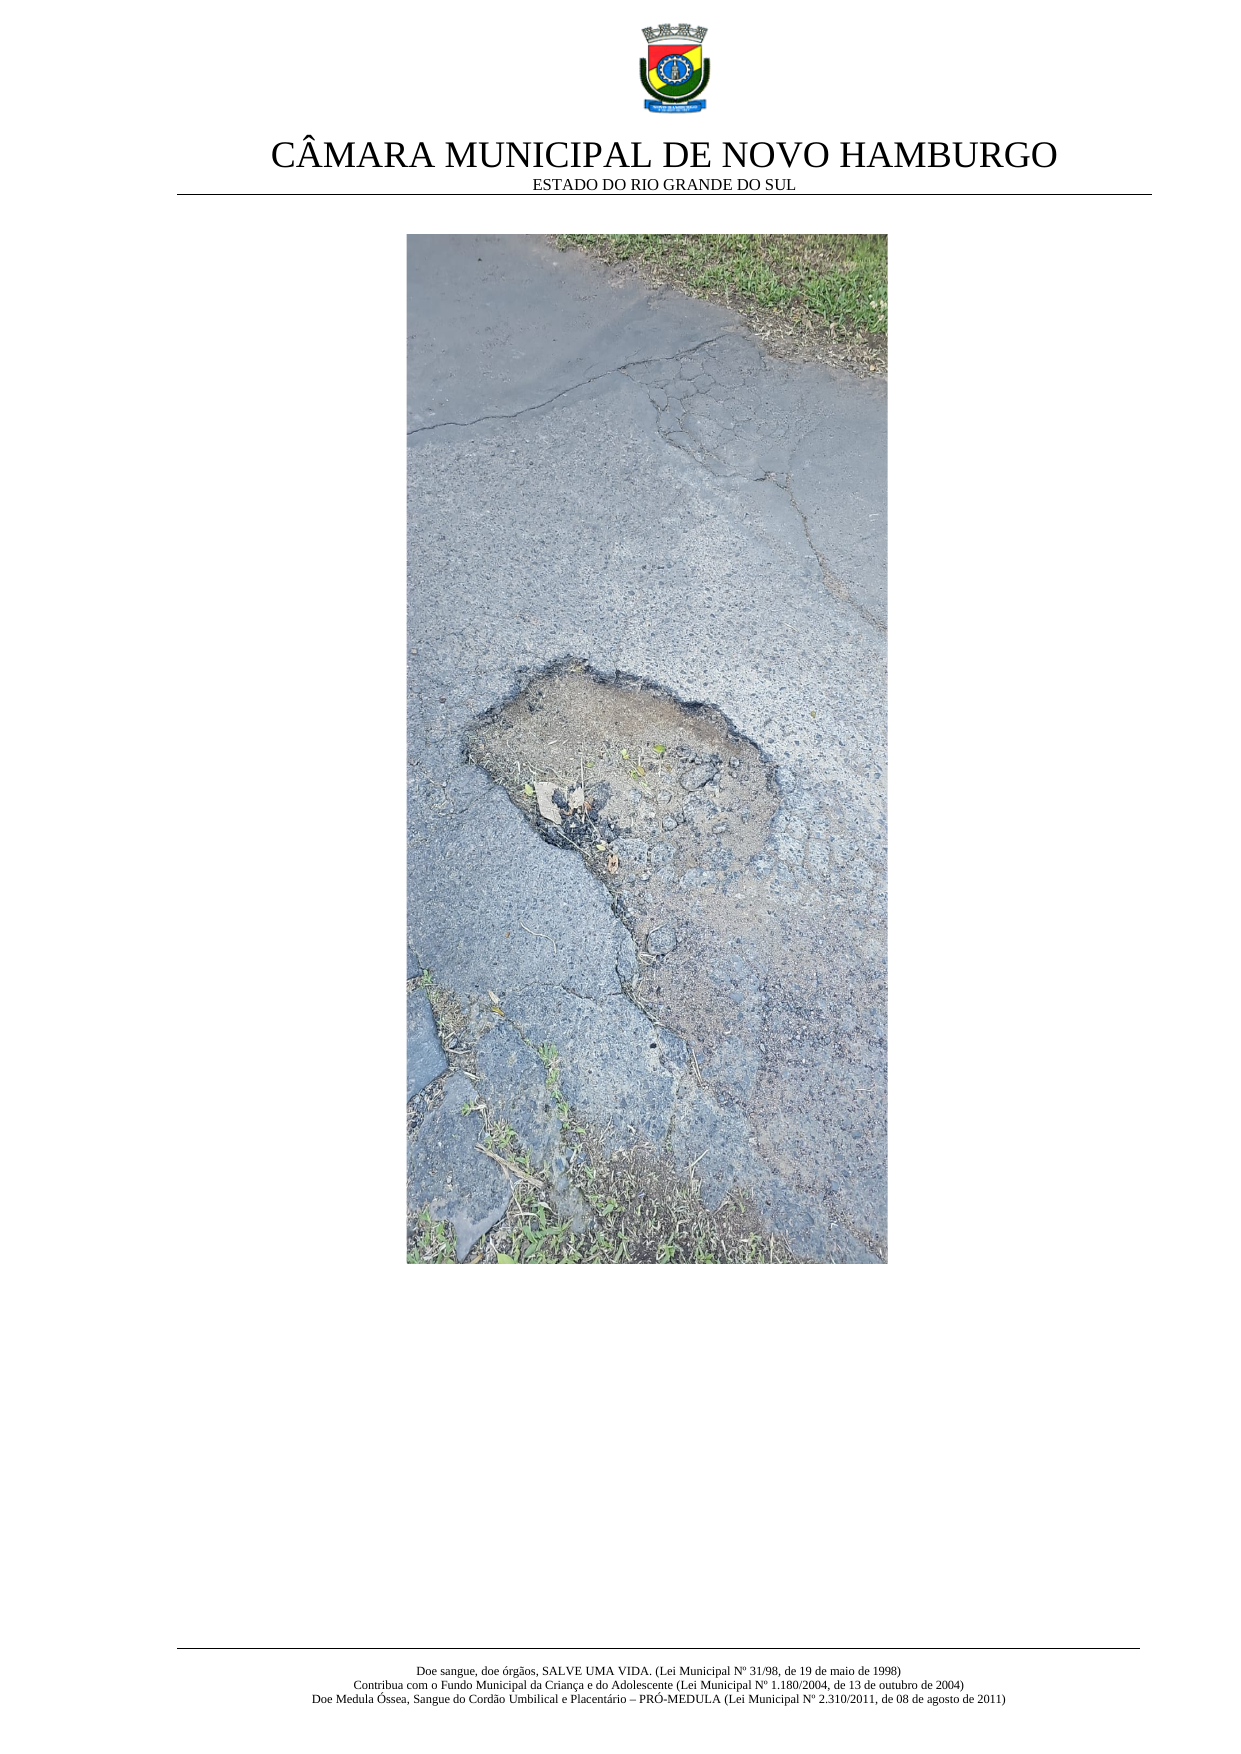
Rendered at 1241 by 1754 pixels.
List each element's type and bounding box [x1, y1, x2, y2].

picture [406, 234, 888, 1264]
picture [633, 16, 714, 118]
